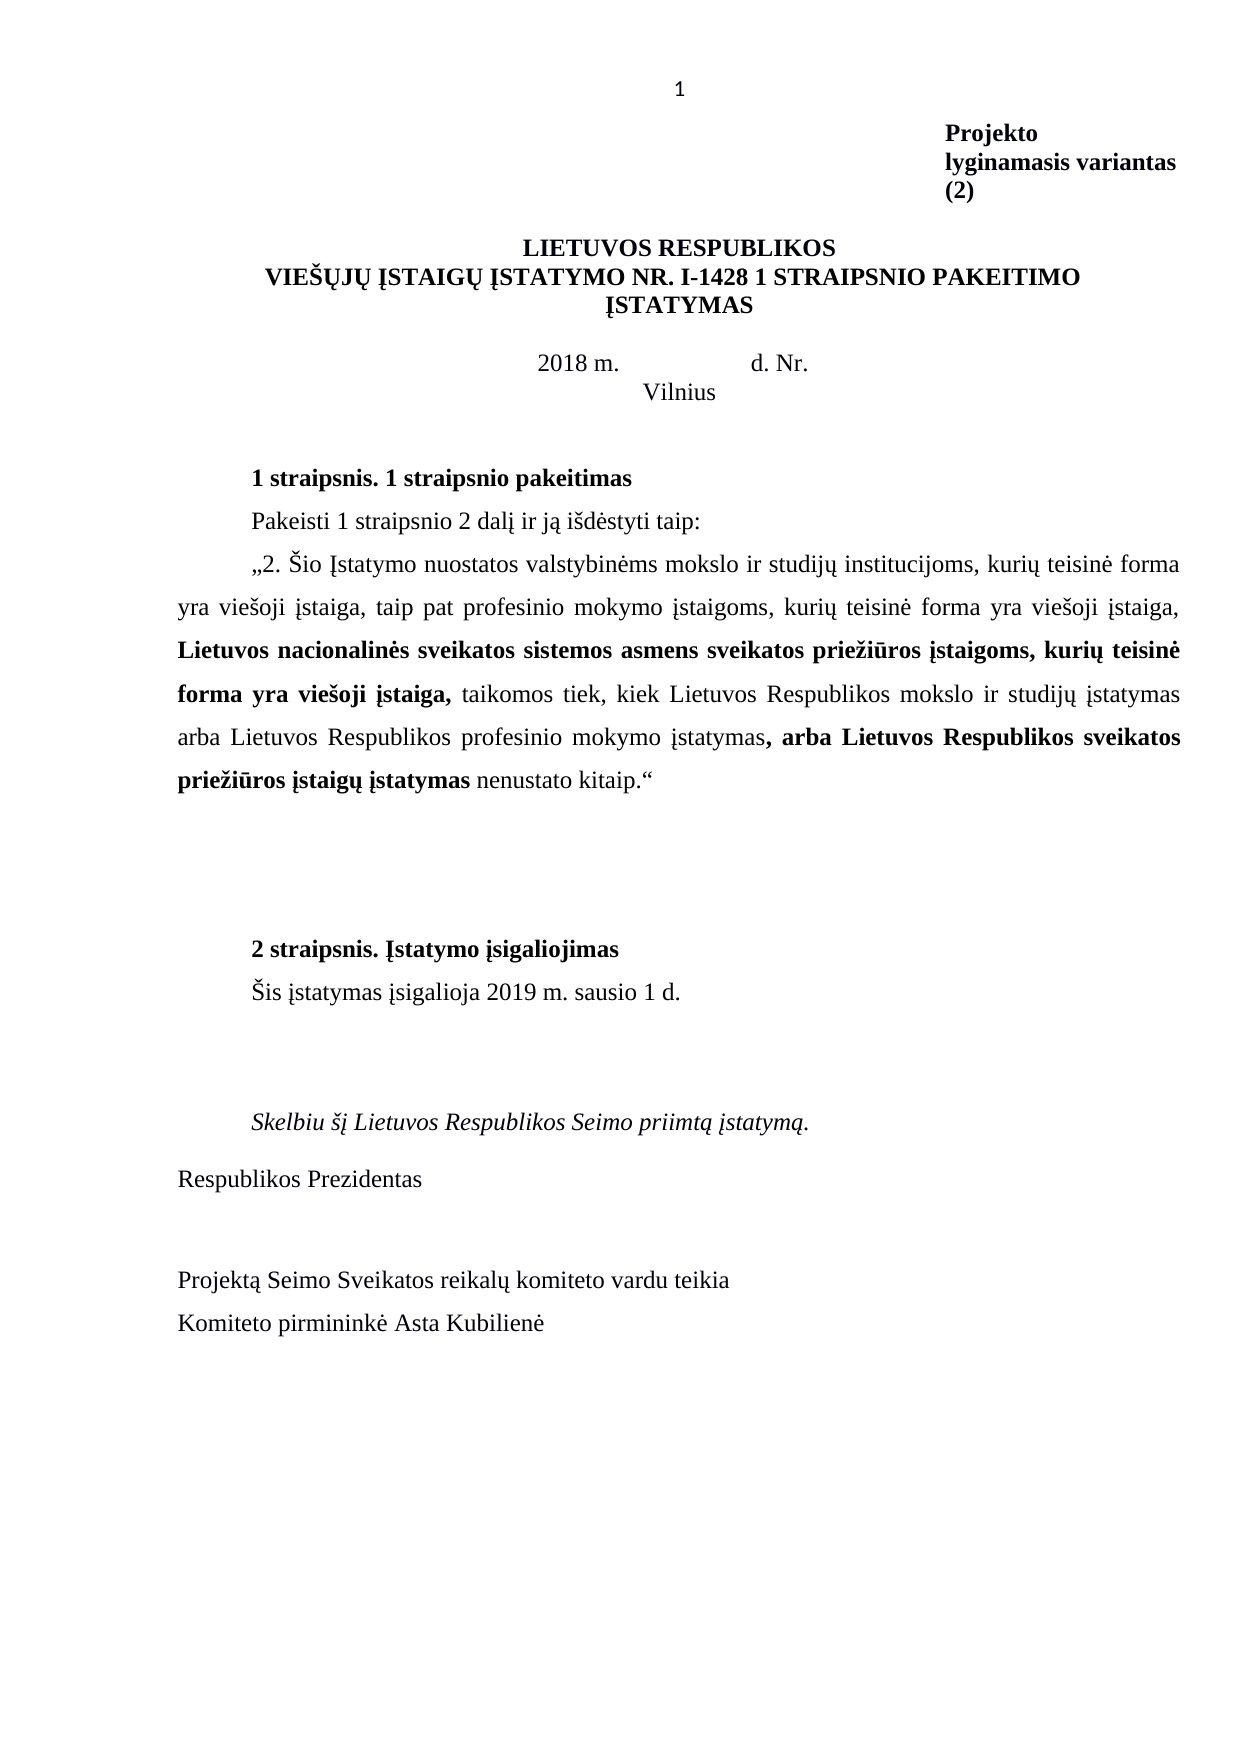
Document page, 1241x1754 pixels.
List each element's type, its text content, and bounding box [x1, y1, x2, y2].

text LIETUVOS RESPUBLIKOS [177, 233, 1181, 262]
text 2018 m. d. Nr. [177, 348, 1181, 377]
text lyginamasis variantas (2) [945, 147, 1181, 204]
text VIEŠŲJŲ ĮSTAIGŲ ĮSTATYMO NR. I-1428 1 STRAIPSNIO PAKEITIMO [177, 262, 1181, 291]
text ĮSTATYMAS [177, 291, 1181, 319]
text 2 straipsnis. Įstatymo įsigaliojimas [177, 934, 1181, 963]
text 1 straipsnis. 1 straipsnio pakeitimas [177, 463, 1181, 492]
text Skelbiu šį Lietuvos Respublikos Seimo priimtą įstatymą. [177, 1107, 1181, 1135]
text Pakeisti 1 straipsnio 2 dalį ir ją išdėstyti taip: [177, 506, 1181, 535]
text „2. Šio Įstatymo nuostatos valstybinėms mokslo ir studijų institucijoms, kurių teisinė forma yra viešoji įstaiga, taip pat profesinio mokymo įstaigoms, kurių teisinė forma yra viešoji įstaiga, Lietuvos nacionalinės sveikatos sistemos asmens sveikatos priežiūros įstaigoms, kurių teisinė forma yra viešoji įstaiga, taikomos tiek, kiek Lietuvos Respublikos mokslo ir studijų įstatymas arba Lietuvos Respublikos profesinio mokymo įstatymas, arba Lietuvos Respublikos sveikatos priežiūros įstaigų įstatymas nenustato kitaip.“ [177, 549, 1181, 794]
text Projektą Seimo Sveikatos reikalų komiteto vardu teikia [177, 1265, 1181, 1293]
text Projekto [945, 118, 1181, 147]
text Komiteto pirmininkė Asta Kubilienė [177, 1308, 1181, 1337]
text Vilnius [177, 377, 1181, 406]
text Šis įstatymas įsigalioja 2019 m. sausio 1 d. [177, 977, 1181, 1006]
text Respublikos Prezidentas [177, 1164, 1181, 1193]
